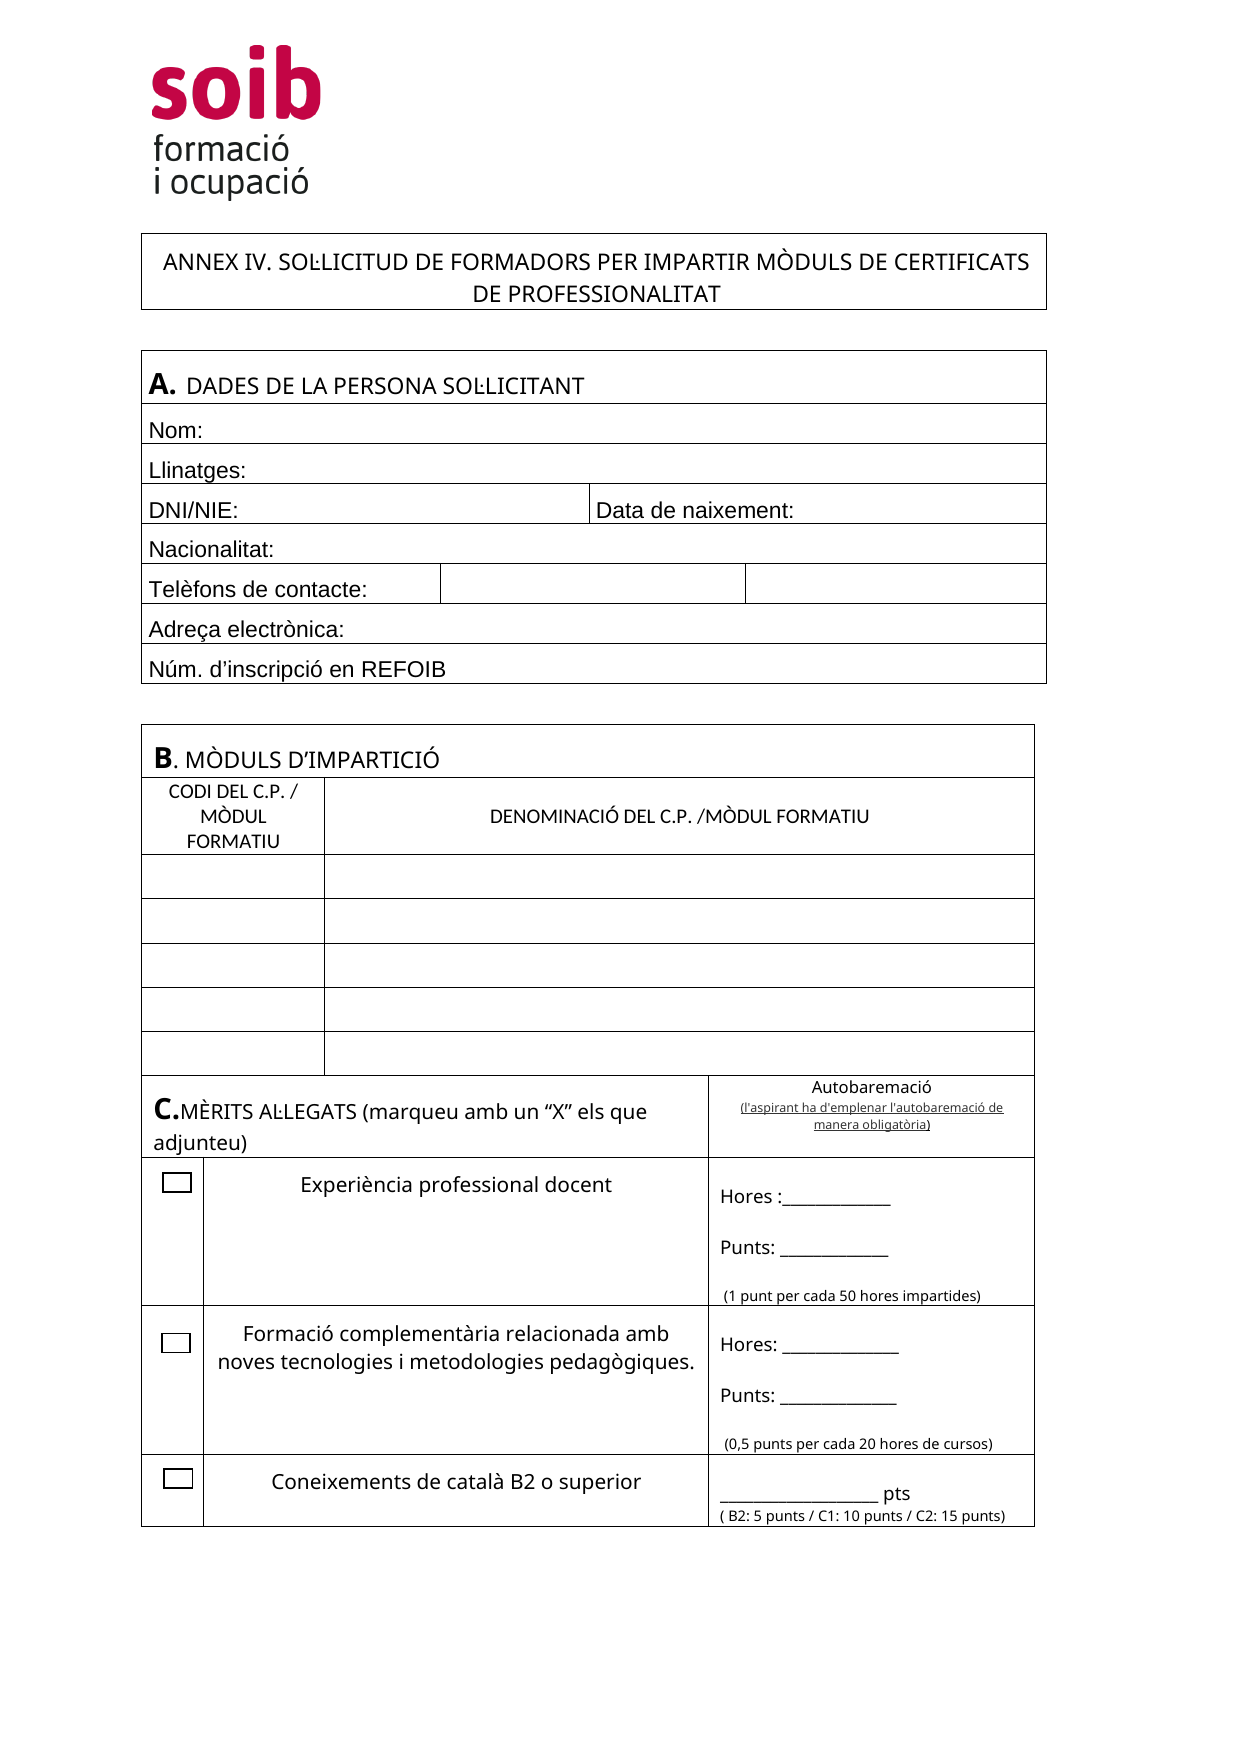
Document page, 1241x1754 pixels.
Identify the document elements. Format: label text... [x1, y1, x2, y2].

table_cell Hores :_____________ Punts: _____________ (1 punt per cada 50 hores impartides) [709, 1158, 1034, 1305]
table_cell Núm. d’inscripció en REFOIB [142, 644, 1046, 682]
picture [152, 45, 321, 201]
table_cell ___________________ pts ( B2: 5 punts / C1: 10 punts / C2: 15 punts) [709, 1455, 1034, 1526]
table_cell CODI DEL C.P. / MÒDUL FORMATIU [142, 778, 324, 854]
table_cell [325, 1032, 1034, 1075]
table_cell C.MÈRITS AL·LEGATS (marqueu amb un “X” els que adjunteu) [142, 1076, 708, 1157]
table_cell [325, 944, 1034, 987]
table_cell [441, 564, 745, 603]
table_cell [142, 1032, 324, 1075]
table_cell Telèfons de contacte: [142, 564, 440, 603]
table_header ANNEX IV. SOL·LICITUD DE FORMADORS PER IMPARTIR MÒDULS DE CERTIFICATS DE PROFESSIONALITAT [142, 234, 1046, 309]
table_cell DNI/NIE: [142, 484, 589, 523]
table_cell Adreça electrònica: [142, 604, 1046, 643]
table_cell Nom: [142, 404, 1046, 443]
table_cell Coneixements de català B2 o superior [204, 1455, 708, 1526]
table_cell Nacionalitat: [142, 524, 1046, 563]
table_cell Hores: ______________ Punts: ______________ (0,5 punts per cada 20 hores de cursos) [709, 1306, 1034, 1454]
table_cell Data de naixement: [590, 484, 1046, 523]
table_cell [142, 988, 324, 1031]
table_cell [142, 944, 324, 987]
table_header B. MÒDULS D’IMPARTICIÓ [142, 725, 1034, 777]
table_cell [746, 564, 1046, 603]
table_header DADES DE LA PERSONA SOL·LICITANT [142, 351, 1046, 403]
table_cell [142, 855, 324, 898]
table_cell [142, 1158, 203, 1305]
table_cell DENOMINACIÓ DEL C.P. /MÒDUL FORMATIU [325, 778, 1034, 854]
table_cell [325, 899, 1034, 942]
table_cell [142, 899, 324, 942]
table_cell Experiència professional docent [204, 1158, 708, 1305]
table_cell [142, 1306, 203, 1454]
table_cell Formació complementària relacionada amb noves tecnologies i metodologies pedagògiques. [204, 1306, 708, 1454]
table_cell [325, 988, 1034, 1031]
table_cell Autobaremació (l'aspirant ha d'emplenar l'autobaremació de manera obligatòria) [709, 1076, 1034, 1157]
table_cell [325, 855, 1034, 898]
table_cell [142, 1455, 203, 1526]
table_cell Llinatges: [142, 444, 1046, 483]
